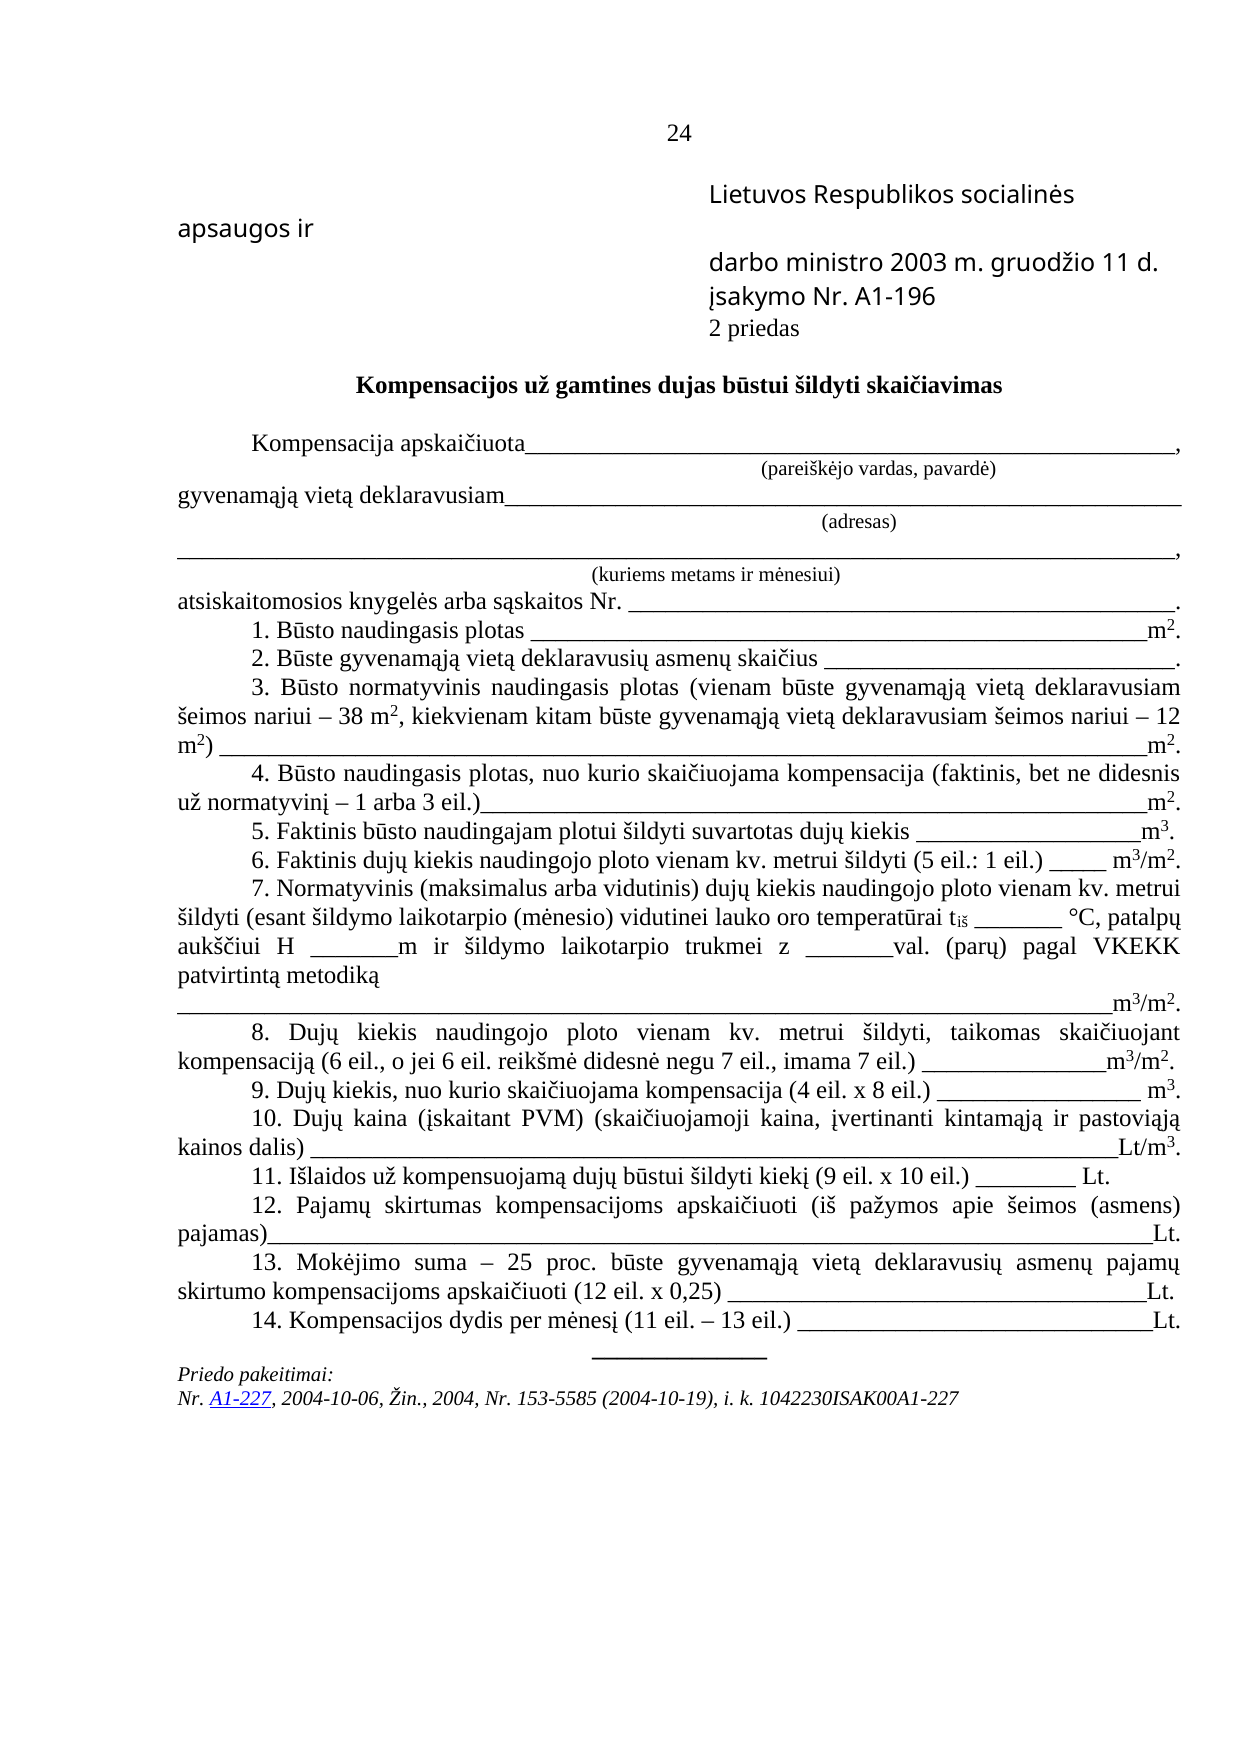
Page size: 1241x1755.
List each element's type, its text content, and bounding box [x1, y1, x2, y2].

text , [177, 533, 1181, 562]
text įsakymo Nr. A1-196 [177, 278, 1181, 313]
text Priedo pakeitimai: [177, 1362, 1181, 1386]
text atsiskaitomosios knygelės arba sąskaitos Nr. . [177, 586, 1181, 615]
text 12. Pajamų skirtumas kompensacijoms apskaičiuoti (iš pažymos apie šeimos (asmens) pajamas) Lt. [177, 1190, 1181, 1247]
text Kompensacijos už gamtines dujas būstui šildyti skaičiavimas [177, 370, 1181, 399]
text ______________ [177, 1333, 1181, 1362]
text 7. Normatyvinis (maksimalus arba vidutinis) dujų kiekis naudingojo ploto vienam kv. metrui šildyti (esant šildymo laikotarpio (mėnesio) vidutinei lauko oro temperatūrai tiš _______ °C, patalpų aukščiui H _______m ir šildymo laikotarpio trukmei z _______val. (parų) pagal VKEKK patvirtintą metodiką [177, 873, 1181, 988]
text 14. Kompensacijos dydis per mėnesį (11 eil. – 13 eil.) Lt. [177, 1305, 1181, 1333]
text Nr. A1-227, 2004-10-06, Žin., 2004, Nr. 153-5585 (2004-10-19), i. k. 1042230ISAK00A1-227 [177, 1386, 1181, 1410]
text Lietuvos Respublikos socialinės apsaugos ir [177, 176, 1181, 244]
text 5. Faktinis būsto naudingajam plotui šildyti suvartotas dujų kiekis m3. [177, 816, 1181, 845]
text 11. Išlaidos už kompensuojamą dujų būstui šildyti kiekį (9 eil. x 10 eil.) ________ Lt. [177, 1161, 1181, 1190]
text Kompensacija apskaičiuota , [177, 428, 1181, 456]
text 9. Dujų kiekis, nuo kurio skaičiuojama kompensacija (4 eil. x 8 eil.) m3. [177, 1075, 1181, 1103]
text 2. Būste gyvenamąją vietą deklaravusių asmenų skaičius . [177, 643, 1181, 672]
text 8. Dujų kiekis naudingojo ploto vienam kv. metrui šildyti, taikomas skaičiuojant kompensaciją (6 eil., o jei 6 eil. reikšmė didesnė negu 7 eil., imama 7 eil.) m3/m2. [177, 1017, 1181, 1075]
text (adresas) [177, 509, 1181, 533]
text darbo ministro 2003 m. gruodžio 11 d. [177, 244, 1181, 278]
text gyvenamąją vietą deklaravusiam [177, 480, 1181, 509]
text 6. Faktinis dujų kiekis naudingojo ploto vienam kv. metrui šildyti (5 eil.: 1 eil.) m3/m2. [177, 845, 1181, 873]
text 3. Būsto normatyvinis naudingasis plotas (vienam būste gyvenamąją vietą deklaravusiam šeimos nariui – 38 m2, kiekvienam kitam būste gyvenamąją vietą deklaravusiam šeimos nariui – 12 m2) m2. [177, 672, 1181, 758]
text (kuriems metams ir mėnesiui) [177, 562, 1181, 586]
text 13. Mokėjimo suma – 25 proc. būste gyvenamąją vietą deklaravusių asmenų pajamų skirtumo kompensacijoms apskaičiuoti (12 eil. x 0,25) Lt. [177, 1247, 1181, 1305]
text (pareiškėjo vardas, pavardė) [177, 456, 1181, 480]
text 1. Būsto naudingasis plotas m2. [177, 615, 1181, 643]
text m3/m2. [177, 988, 1181, 1017]
text 2 priedas [177, 313, 1181, 341]
text 10. Dujų kaina (įskaitant PVM) (skaičiuojamoji kaina, įvertinanti kintamąją ir pastoviąją kainos dalis) Lt/m3. [177, 1103, 1181, 1161]
text 4. Būsto naudingasis plotas, nuo kurio skaičiuojama kompensacija (faktinis, bet ne didesnis už normatyvinį – 1 arba 3 eil.) m2. [177, 758, 1181, 816]
